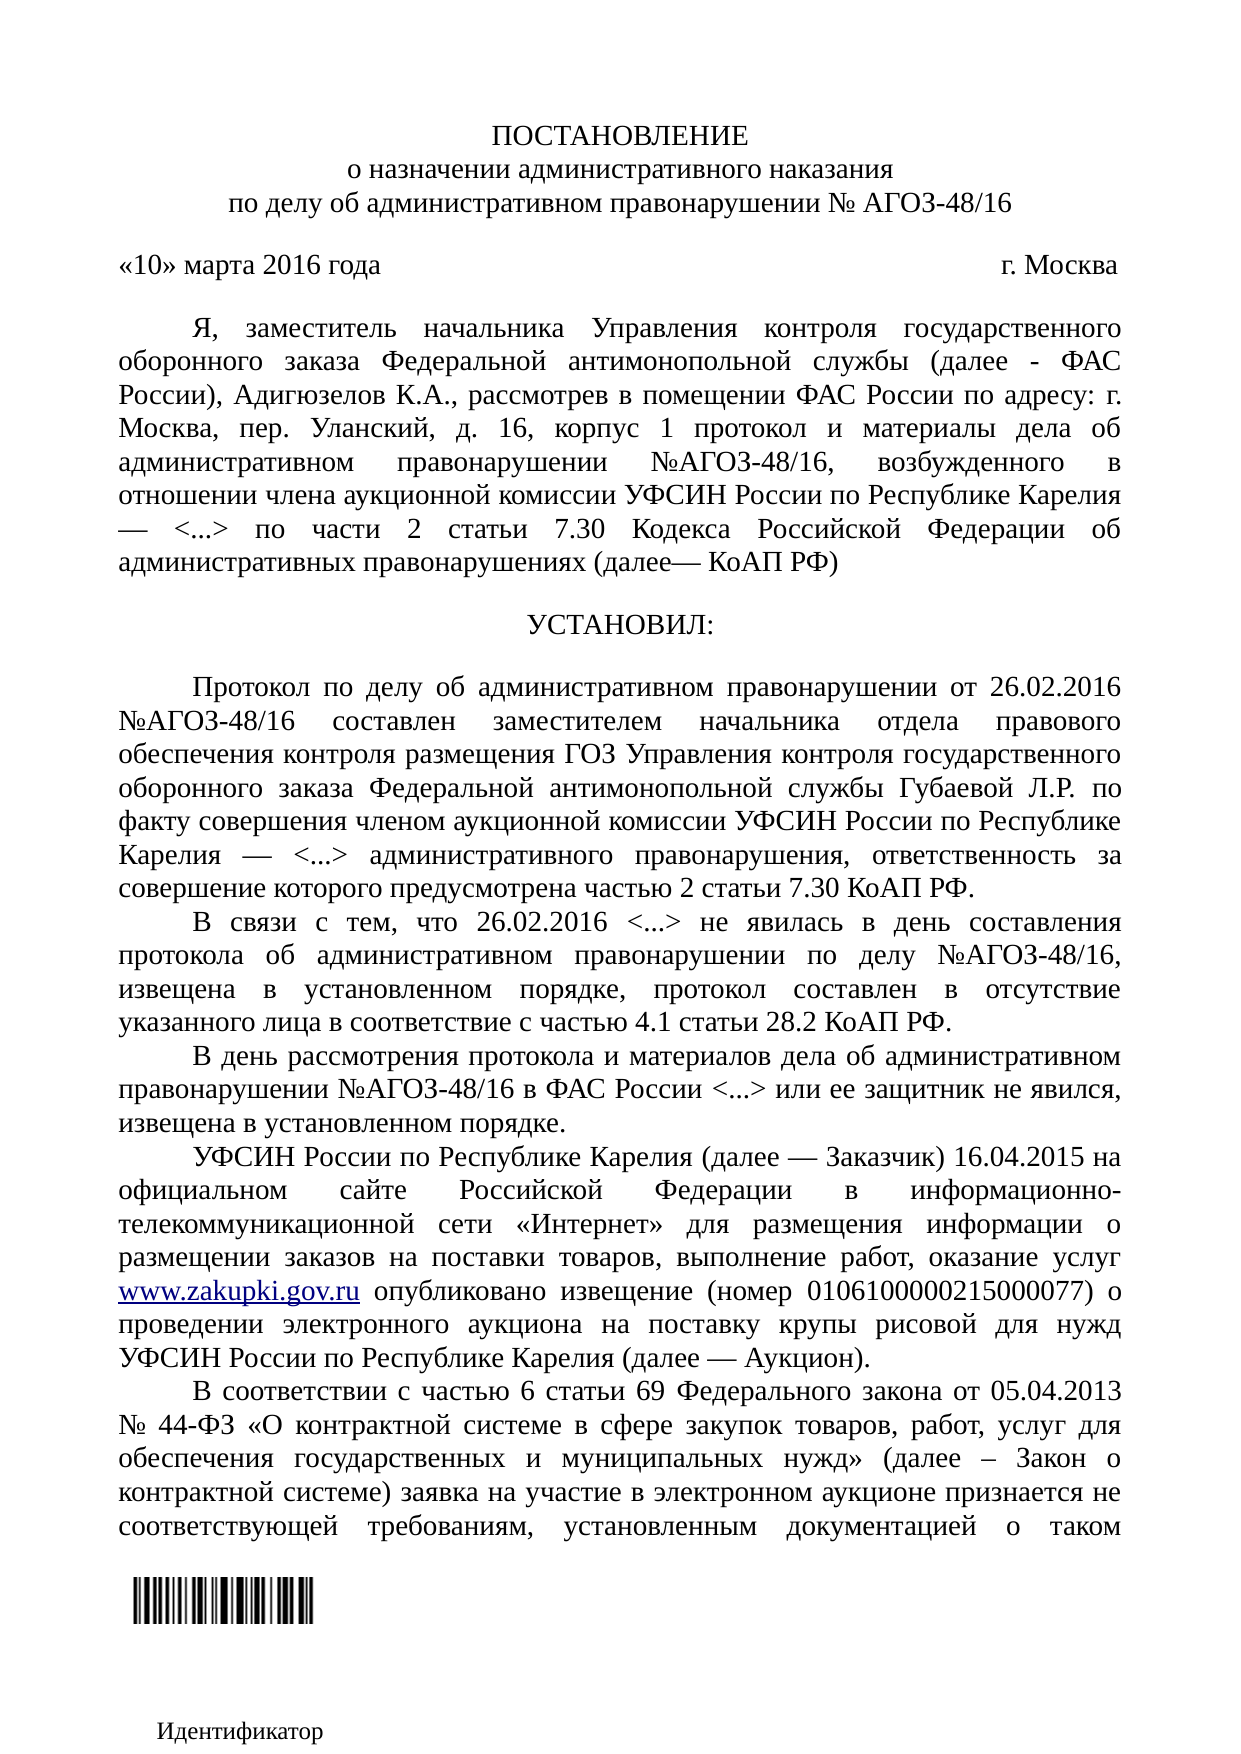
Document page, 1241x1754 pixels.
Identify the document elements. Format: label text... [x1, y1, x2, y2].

text по делу об административном правонарушении № АГОЗ-48/16 [118, 185, 1122, 219]
text «10» марта 2016 года г. Москва [118, 247, 1122, 281]
text В соответствии с частью 6 статьи 69 Федерального закона от 05.04.2013 № 44-ФЗ «О контрактной системе в сфере закупок товаров, работ, услуг для обеспечения государственных и муниципальных нужд» (далее – Закон о контрактной системе) заявка на участие в электронном аукционе признается не соответствующей требованиям, установленным документацией о таком [118, 1373, 1122, 1541]
text УФСИН России по Республике Карелия (далее — Заказчик) 16.04.2015 на официальном сайте Российской Федерации в информационно-телекоммуникационной сети «Интернет» для размещения информации о размещении заказов на поставки товаров, выполнение работ, оказание услуг www.zakupki.gov.ru опубликовано извещение (номер 0106100000215000077) о проведении электронного аукциона на поставку крупы рисовой для нужд УФСИН России по Республике Карелия (далее — Аукцион). [118, 1139, 1122, 1373]
text Я, заместитель начальника Управления контроля государственного оборонного заказа Федеральной антимонопольной службы (далее - ФАС России), Адигюзелов К.А., рассмотрев в помещении ФАС России по адресу: г. Москва, пер. Уланский, д. 16, корпус 1 протокол и материалы дела об административном правонарушении №АГОЗ-48/16, возбужденного в отношении члена аукционной комиссии УФСИН России по Республике Карелия — <...> по части 2 статьи 7.30 Кодекса Российской Федерации об административных правонарушениях (далее— КоАП РФ) [118, 310, 1122, 578]
text о назначении административного наказания [118, 152, 1122, 185]
text ПОСТАНОВЛЕНИЕ [118, 118, 1122, 152]
text Протокол по делу об административном правонарушении от 26.02.2016 №АГОЗ-48/16 составлен заместителем начальника отдела правового обеспечения контроля размещения ГОЗ Управления контроля государственного оборонного заказа Федеральной антимонопольной службы Губаевой Л.Р. по факту совершения членом аукционной комиссии УФСИН России по Республике Карелия — <...> административного правонарушения, ответственность за совершение которого предусмотрена частью 2 статьи 7.30 КоАП РФ. [118, 669, 1122, 904]
text УСТАНОВИЛ: [118, 607, 1122, 640]
picture [118, 1577, 331, 1624]
text В день рассмотрения протокола и материалов дела об административном правонарушении №АГОЗ-48/16 в ФАС России <...> или ее защитник не явился, извещена в установленном порядке. [118, 1038, 1122, 1139]
text В связи с тем, что 26.02.2016 <...> не явилась в день составления протокола об административном правонарушении по делу №АГОЗ-48/16, извещена в установленном порядке, протокол составлен в отсутствие указанного лица в соответствие с частью 4.1 статьи 28.2 КоАП РФ. [118, 904, 1122, 1038]
